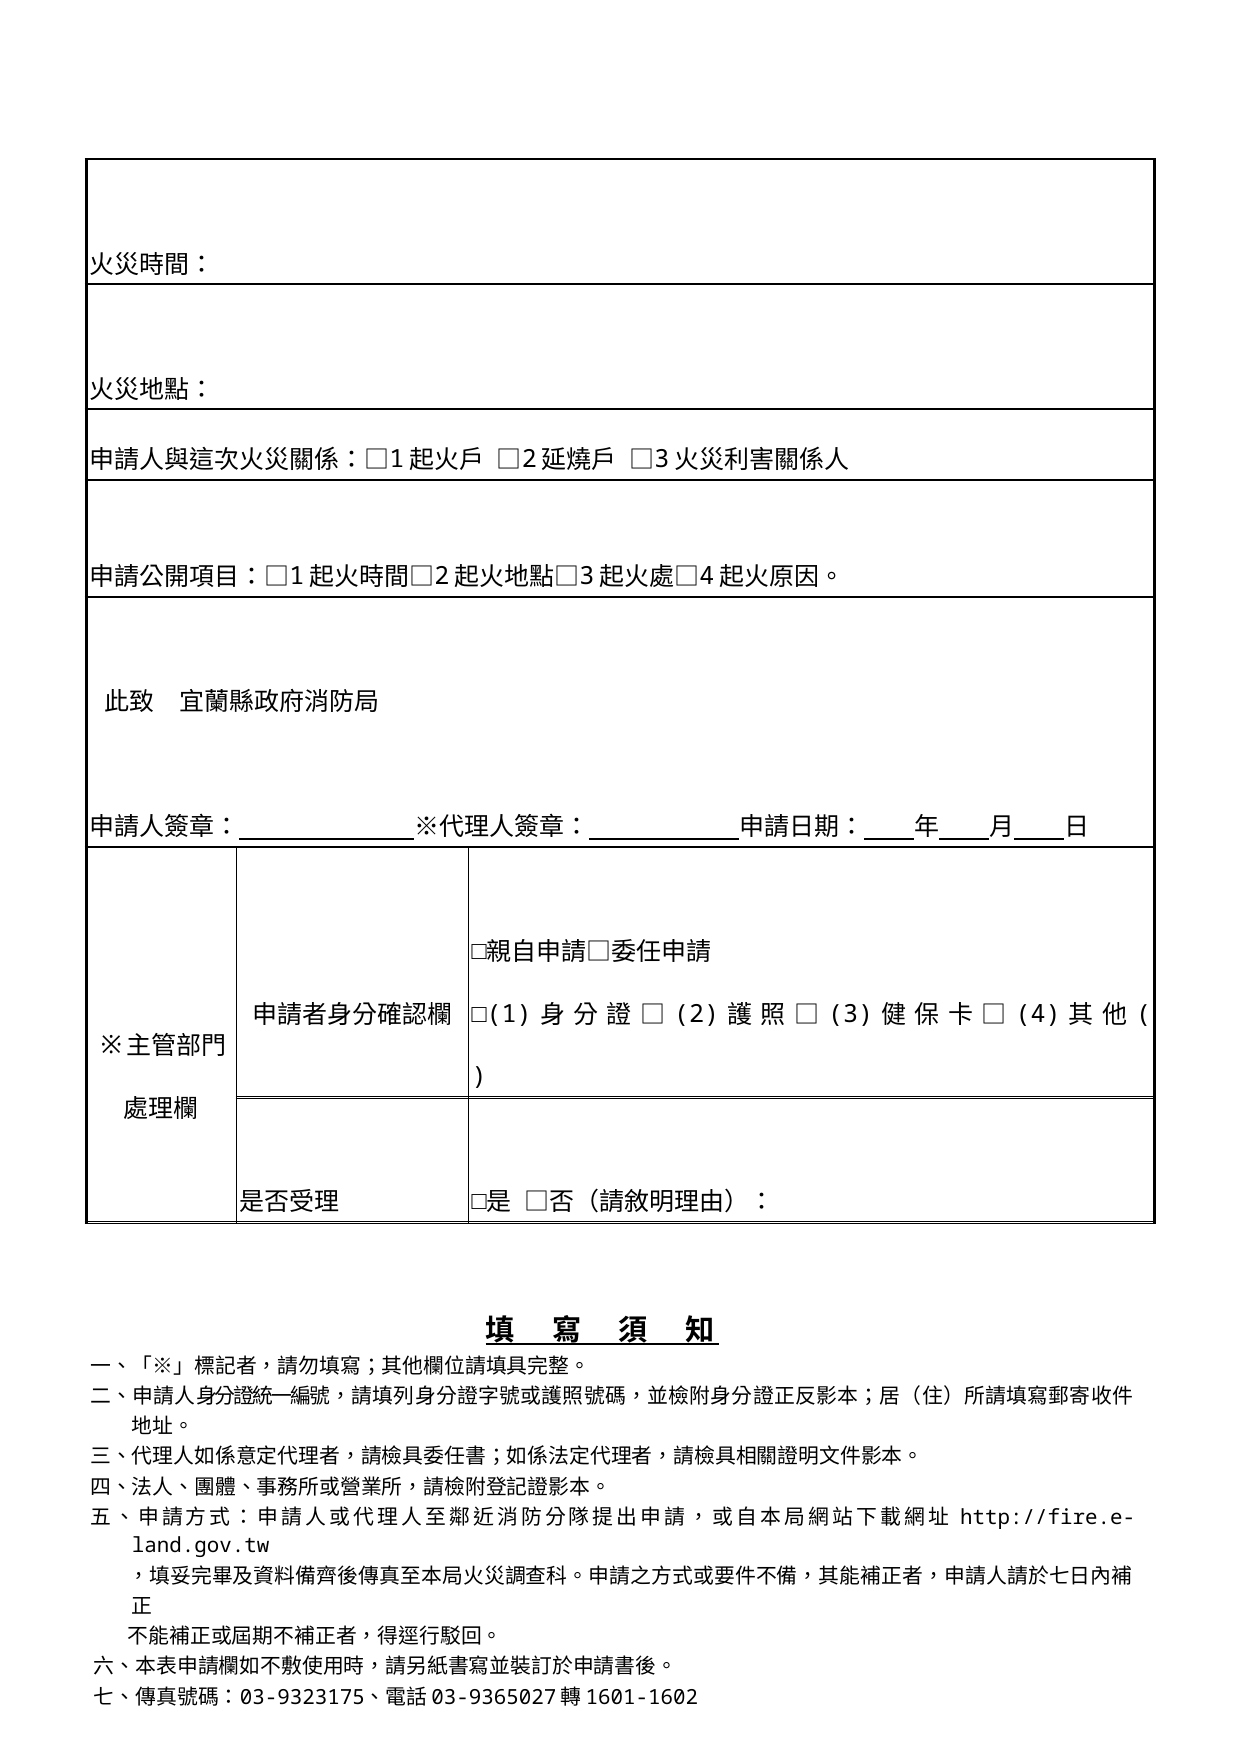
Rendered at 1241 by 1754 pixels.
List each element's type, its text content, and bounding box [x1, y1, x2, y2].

table_cell 申請者身分確認欄 [237, 848, 468, 1096]
text 四、法人、團體、事務所或營業所，請檢附登記證影本。 [90, 1470, 1135, 1500]
table_cell 火災地點： [88, 285, 1153, 408]
text 六、本表申請欄如不敷使用時，請另紙書寫並裝訂於申請書後。 [94, 1650, 1135, 1680]
table_cell 申請人與這次火災關係：□1起火戶 □2延燒戶 □3火災利害關係人 [88, 410, 1153, 478]
table_cell ※主管部門處理欄 [88, 848, 236, 1221]
text 不能補正或屆期不補正者，得逕行駁回。 [90, 1619, 1135, 1650]
table_cell 此致 宜蘭縣政府消防局 申請人簽章： ※代理人簽章： 申請日期： 年 月 日 [88, 598, 1153, 846]
table_cell 是否受理 [237, 1099, 468, 1221]
text 二、申請人身分證統一編號，請填列身分證字號或護照號碼，並檢附身分證正反影本；居（住）所請填寫郵寄收件地址。 [90, 1379, 1135, 1440]
text 五、申請方式：申請人或代理人至鄰近消防分隊提出申請，或自本局網站下載網址http://fire.e-land.gov.tw [90, 1500, 1135, 1559]
text 一、「※」標記者，請勿填寫；其他欄位請填具完整。 [90, 1349, 1135, 1379]
text 三、代理人如係意定代理者，請檢具委任書；如係法定代理者，請檢具相關證明文件影本。 [90, 1440, 1135, 1470]
table_cell 申請公開項目：□1起火時間□2起火地點□3起火處□4起火原因。 [88, 481, 1153, 596]
text 填 寫 須 知 [52, 1307, 1147, 1349]
text ，填妥完畢及資料備齊後傳真至本局火災調查科。申請之方式或要件不備，其能補正者，申請人請於七日內補正 [90, 1559, 1135, 1619]
table_cell □是 □否（請敘明理由）： [469, 1099, 1153, 1221]
text 七、傳真號碼：03-9323175、電話03-9365027轉1601-1602 [94, 1680, 1135, 1710]
table_cell □親自申請□委任申請 □(1)身分證□(2)護照□(3)健保卡□(4)其他( ) [469, 848, 1153, 1096]
table_cell 火災時間： [88, 160, 1153, 283]
